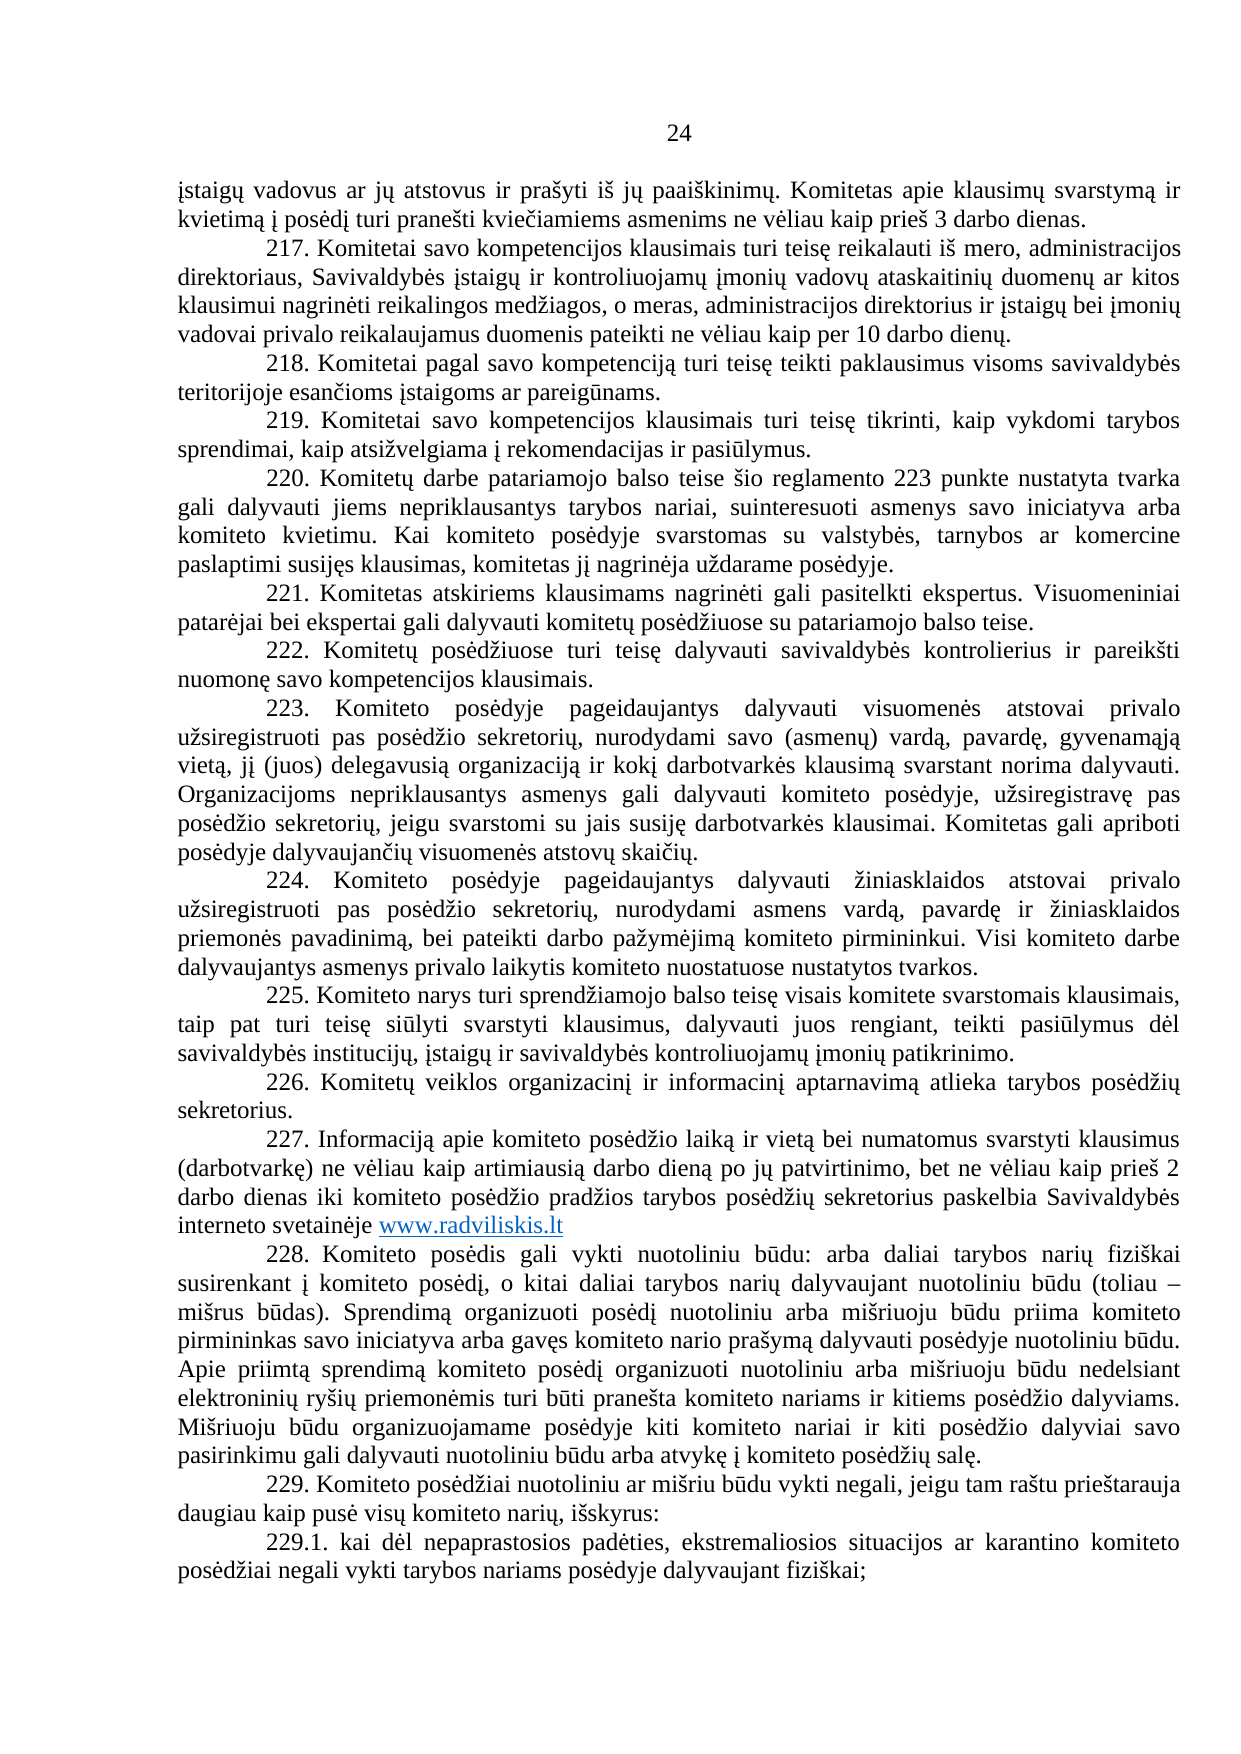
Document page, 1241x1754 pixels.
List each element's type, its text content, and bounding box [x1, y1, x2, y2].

text 227. Informaciją apie komiteto posėdžio laiką ir vietą bei numatomus svarstyti klausimus (darbotvarkę) ne vėliau kaip artimiausią darbo dieną po jų patvirtinimo, bet ne vėliau kaip prieš 2 darbo dienas iki komiteto posėdžio pradžios tarybos posėdžių sekretorius paskelbia Savivaldybės interneto svetainėje www.radviliskis.lt [177, 1124, 1181, 1239]
text 229.1. kai dėl nepaprastosios padėties, ekstremaliosios situacijos ar karantino komiteto posėdžiai negali vykti tarybos nariams posėdyje dalyvaujant fiziškai; [177, 1527, 1181, 1584]
text 228. Komiteto posėdis gali vykti nuotoliniu būdu: arba daliai tarybos narių fiziškai susirenkant į komiteto posėdį, o kitai daliai tarybos narių dalyvaujant nuotoliniu būdu (toliau – mišrus būdas). Sprendimą organizuoti posėdį nuotoliniu arba mišriuoju būdu priima komiteto pirmininkas savo iniciatyva arba gavęs komiteto nario prašymą dalyvauti posėdyje nuotoliniu būdu. Apie priimtą sprendimą komiteto posėdį organizuoti nuotoliniu arba mišriuoju būdu nedelsiant elektroninių ryšių priemonėmis turi būti pranešta komiteto nariams ir kitiems posėdžio dalyviams. Mišriuoju būdu organizuojamame posėdyje kiti komiteto nariai ir kiti posėdžio dalyviai savo pasirinkimu gali dalyvauti nuotoliniu būdu arba atvykę į komiteto posėdžių salę. [177, 1239, 1181, 1469]
text 219. Komitetai savo kompetencijos klausimais turi teisę tikrinti, kaip vykdomi tarybos sprendimai, kaip atsižvelgiama į rekomendacijas ir pasiūlymus. [177, 406, 1181, 463]
text įstaigų vadovus ar jų atstovus ir prašyti iš jų paaiškinimų. Komitetas apie klausimų svarstymą ir kvietimą į posėdį turi pranešti kviečiamiems asmenims ne vėliau kaip prieš 3 darbo dienas. [177, 176, 1181, 233]
text 221. Komitetas atskiriems klausimams nagrinėti gali pasitelkti ekspertus. Visuomeniniai patarėjai bei ekspertai gali dalyvauti komitetų posėdžiuose su patariamojo balso teise. [177, 578, 1181, 636]
text 218. Komitetai pagal savo kompetenciją turi teisę teikti paklausimus visoms savivaldybės teritorijoje esančioms įstaigoms ar pareigūnams. [177, 348, 1181, 406]
text 217. Komitetai savo kompetencijos klausimais turi teisę reikalauti iš mero, administracijos direktoriaus, Savivaldybės įstaigų ir kontroliuojamų įmonių vadovų ataskaitinių duomenų ar kitos klausimui nagrinėti reikalingos medžiagos, o meras, administracijos direktorius ir įstaigų bei įmonių vadovai privalo reikalaujamus duomenis pateikti ne vėliau kaip per 10 darbo dienų. [177, 233, 1181, 348]
text 220. Komitetų darbe patariamojo balso teise šio reglamento 223 punkte nustatyta tvarka gali dalyvauti jiems nepriklausantys tarybos nariai, suinteresuoti asmenys savo iniciatyva arba komiteto kvietimu. Kai komiteto posėdyje svarstomas su valstybės, tarnybos ar komercine paslaptimi susijęs klausimas, komitetas jį nagrinėja uždarame posėdyje. [177, 463, 1181, 578]
text 222. Komitetų posėdžiuose turi teisę dalyvauti savivaldybės kontrolierius ir pareikšti nuomonę savo kompetencijos klausimais. [177, 636, 1181, 693]
text 226. Komitetų veiklos organizacinį ir informacinį aptarnavimą atlieka tarybos posėdžių sekretorius. [177, 1067, 1181, 1124]
text 223. Komiteto posėdyje pageidaujantys dalyvauti visuomenės atstovai privalo užsiregistruoti pas posėdžio sekretorių, nurodydami savo (asmenų) vardą, pavardę, gyvenamąją vietą, jį (juos) delegavusią organizaciją ir kokį darbotvarkės klausimą svarstant norima dalyvauti. Organizacijoms nepriklausantys asmenys gali dalyvauti komiteto posėdyje, užsiregistravę pas posėdžio sekretorių, jeigu svarstomi su jais susiję darbotvarkės klausimai. Komitetas gali apriboti posėdyje dalyvaujančių visuomenės atstovų skaičių. [177, 693, 1181, 866]
text 224. Komiteto posėdyje pageidaujantys dalyvauti žiniasklaidos atstovai privalo užsiregistruoti pas posėdžio sekretorių, nurodydami asmens vardą, pavardę ir žiniasklaidos priemonės pavadinimą, bei pateikti darbo pažymėjimą komiteto pirmininkui. Visi komiteto darbe dalyvaujantys asmenys privalo laikytis komiteto nuostatuose nustatytos tvarkos. [177, 866, 1181, 981]
text 229. Komiteto posėdžiai nuotoliniu ar mišriu būdu vykti negali, jeigu tam raštu prieštarauja daugiau kaip pusė visų komiteto narių, išskyrus: [177, 1469, 1181, 1527]
text 225. Komiteto narys turi sprendžiamojo balso teisę visais komitete svarstomais klausimais, taip pat turi teisę siūlyti svarstyti klausimus, dalyvauti juos rengiant, teikti pasiūlymus dėl savivaldybės institucijų, įstaigų ir savivaldybės kontroliuojamų įmonių patikrinimo. [177, 981, 1181, 1067]
